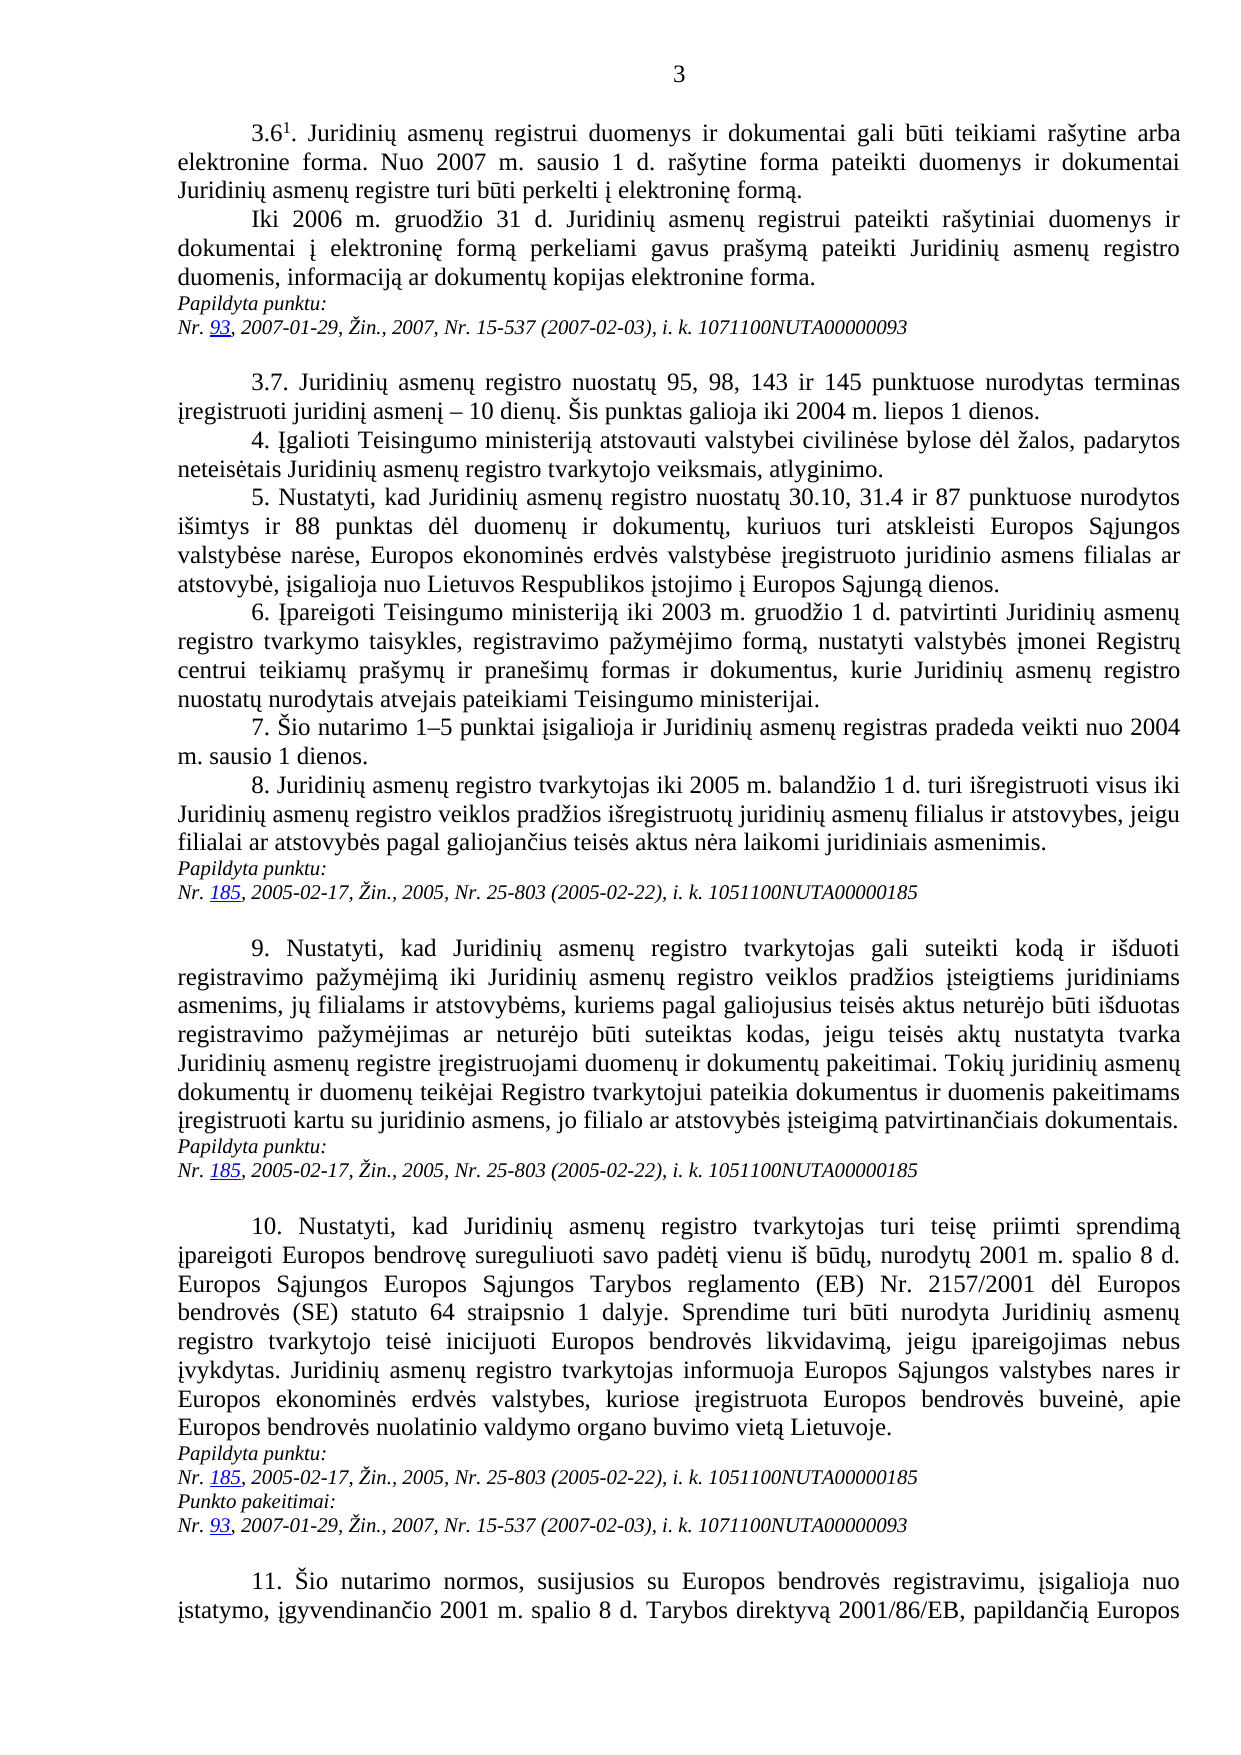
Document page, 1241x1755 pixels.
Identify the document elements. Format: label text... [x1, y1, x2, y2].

text Nr. 93, 2007-01-29, Žin., 2007, Nr. 15-537 (2007-02-03), i. k. 1071100NUTA00000093 [177, 315, 1181, 339]
text Papildyta punktu: [177, 1134, 1181, 1158]
text 11. Šio nutarimo normos, susijusios su Europos bendrovės registravimu, įsigalioja nuo įstatymo, įgyvendinančio 2001 m. spalio 8 d. Tarybos direktyvą 2001/86/EB, papildančią Europos [177, 1566, 1181, 1624]
text Papildyta punktu: [177, 1441, 1181, 1465]
text Nr. 93, 2007-01-29, Žin., 2007, Nr. 15-537 (2007-02-03), i. k. 1071100NUTA00000093 [177, 1513, 1181, 1537]
text Iki 2006 m. gruodžio 31 d. Juridinių asmenų registrui pateikti rašytiniai duomenys ir dokumentai į elektroninę formą perkeliami gavus prašymą pateikti Juridinių asmenų registro duomenis, informaciją ar dokumentų kopijas elektronine forma. [177, 204, 1181, 291]
text Papildyta punktu: [177, 856, 1181, 880]
text Punkto pakeitimai: [177, 1489, 1181, 1513]
text 6. Įpareigoti Teisingumo ministeriją iki 2003 m. gruodžio 1 d. patvirtinti Juridinių asmenų registro tvarkymo taisykles, registravimo pažymėjimo formą, nustatyti valstybės įmonei Registrų centrui teikiamų prašymų ir pranešimų formas ir dokumentus, kurie Juridinių asmenų registro nuostatų nurodytais atvejais pateikiami Teisingumo ministerijai. [177, 597, 1181, 712]
text Nr. 185, 2005-02-17, Žin., 2005, Nr. 25-803 (2005-02-22), i. k. 1051100NUTA00000185 [177, 880, 1181, 904]
text Nr. 185, 2005-02-17, Žin., 2005, Nr. 25-803 (2005-02-22), i. k. 1051100NUTA00000185 [177, 1158, 1181, 1182]
text 4. Įgalioti Teisingumo ministeriją atstovauti valstybei civilinėse bylose dėl žalos, padarytos neteisėtais Juridinių asmenų registro tvarkytojo veiksmais, atlyginimo. [177, 425, 1181, 482]
text 9. Nustatyti, kad Juridinių asmenų registro tvarkytojas gali suteikti kodą ir išduoti registravimo pažymėjimą iki Juridinių asmenų registro veiklos pradžios įsteigtiems juridiniams asmenims, jų filialams ir atstovybėms, kuriems pagal galiojusius teisės aktus neturėjo būti išduotas registravimo pažymėjimas ar neturėjo būti suteiktas kodas, jeigu teisės aktų nustatyta tvarka Juridinių asmenų registre įregistruojami duomenų ir dokumentų pakeitimai. Tokių juridinių asmenų dokumentų ir duomenų teikėjai Registro tvarkytojui pateikia dokumentus ir duomenis pakeitimams įregistruoti kartu su juridinio asmens, jo filialo ar atstovybės įsteigimą patvirtinančiais dokumentais. [177, 933, 1181, 1134]
text 7. Šio nutarimo 1–5 punktai įsigalioja ir Juridinių asmenų registras pradeda veikti nuo 2004 m. sausio 1 dienos. [177, 712, 1181, 770]
text Nr. 185, 2005-02-17, Žin., 2005, Nr. 25-803 (2005-02-22), i. k. 1051100NUTA00000185 [177, 1465, 1181, 1489]
text 8. Juridinių asmenų registro tvarkytojas iki 2005 m. balandžio 1 d. turi išregistruoti visus iki Juridinių asmenų registro veiklos pradžios išregistruotų juridinių asmenų filialus ir atstovybes, jeigu filialai ar atstovybės pagal galiojančius teisės aktus nėra laikomi juridiniais asmenimis. [177, 770, 1181, 856]
text 5. Nustatyti, kad Juridinių asmenų registro nuostatų 30.10, 31.4 ir 87 punktuose nurodytos išimtys ir 88 punktas dėl duomenų ir dokumentų, kuriuos turi atskleisti Europos Sąjungos valstybėse narėse, Europos ekonominės erdvės valstybėse įregistruoto juridinio asmens filialas ar atstovybė, įsigalioja nuo Lietuvos Respublikos įstojimo į Europos Sąjungą dienos. [177, 482, 1181, 597]
text 3.7. Juridinių asmenų registro nuostatų 95, 98, 143 ir 145 punktuose nurodytas terminas įregistruoti juridinį asmenį – 10 dienų. Šis punktas galioja iki 2004 m. liepos 1 dienos. [177, 367, 1181, 425]
text Papildyta punktu: [177, 291, 1181, 315]
text 3.61. Juridinių asmenų registrui duomenys ir dokumentai gali būti teikiami rašytine arba elektronine forma. Nuo 2007 m. sausio 1 d. rašytine forma pateikti duomenys ir dokumentai Juridinių asmenų registre turi būti perkelti į elektroninę formą. [177, 118, 1181, 204]
text 10. Nustatyti, kad Juridinių asmenų registro tvarkytojas turi teisę priimti sprendimą įpareigoti Europos bendrovę sureguliuoti savo padėtį vienu iš būdų, nurodytų 2001 m. spalio 8 d. Europos Sąjungos Europos Sąjungos Tarybos reglamento (EB) Nr. 2157/2001 dėl Europos bendrovės (SE) statuto 64 straipsnio 1 dalyje. Sprendime turi būti nurodyta Juridinių asmenų registro tvarkytojo teisė inicijuoti Europos bendrovės likvidavimą, jeigu įpareigojimas nebus įvykdytas. Juridinių asmenų registro tvarkytojas informuoja Europos Sąjungos valstybes nares ir Europos ekonominės erdvės valstybes, kuriose įregistruota Europos bendrovės buveinė, apie Europos bendrovės nuolatinio valdymo organo buvimo vietą Lietuvoje. [177, 1211, 1181, 1441]
